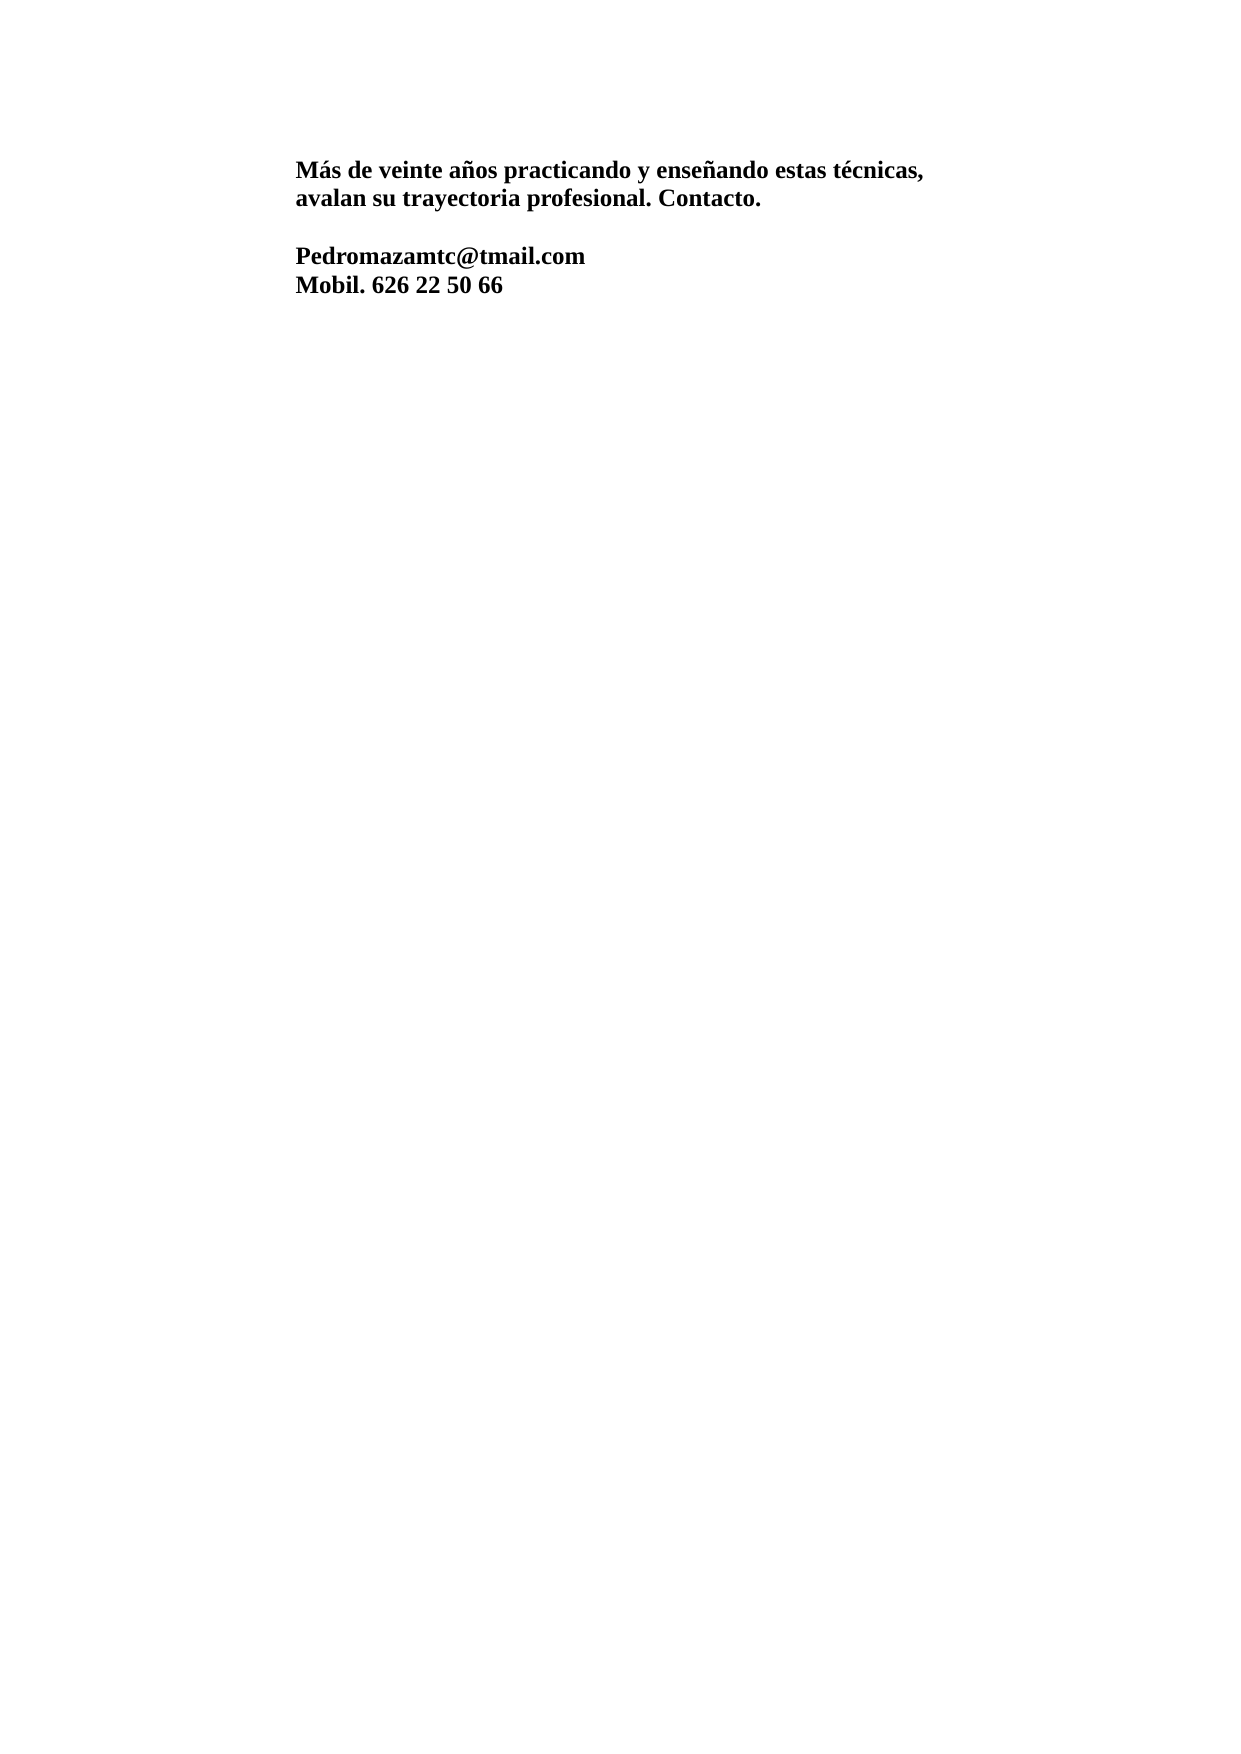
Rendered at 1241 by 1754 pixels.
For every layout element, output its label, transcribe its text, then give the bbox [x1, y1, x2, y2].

table_cell Más de veinte años practicando y enseñando estas técnicas, avalan su trayectoria profesional. Contacto. Pedromazamtc@tmail.com Mobil. 626 22 50 66 [288, 118, 953, 474]
